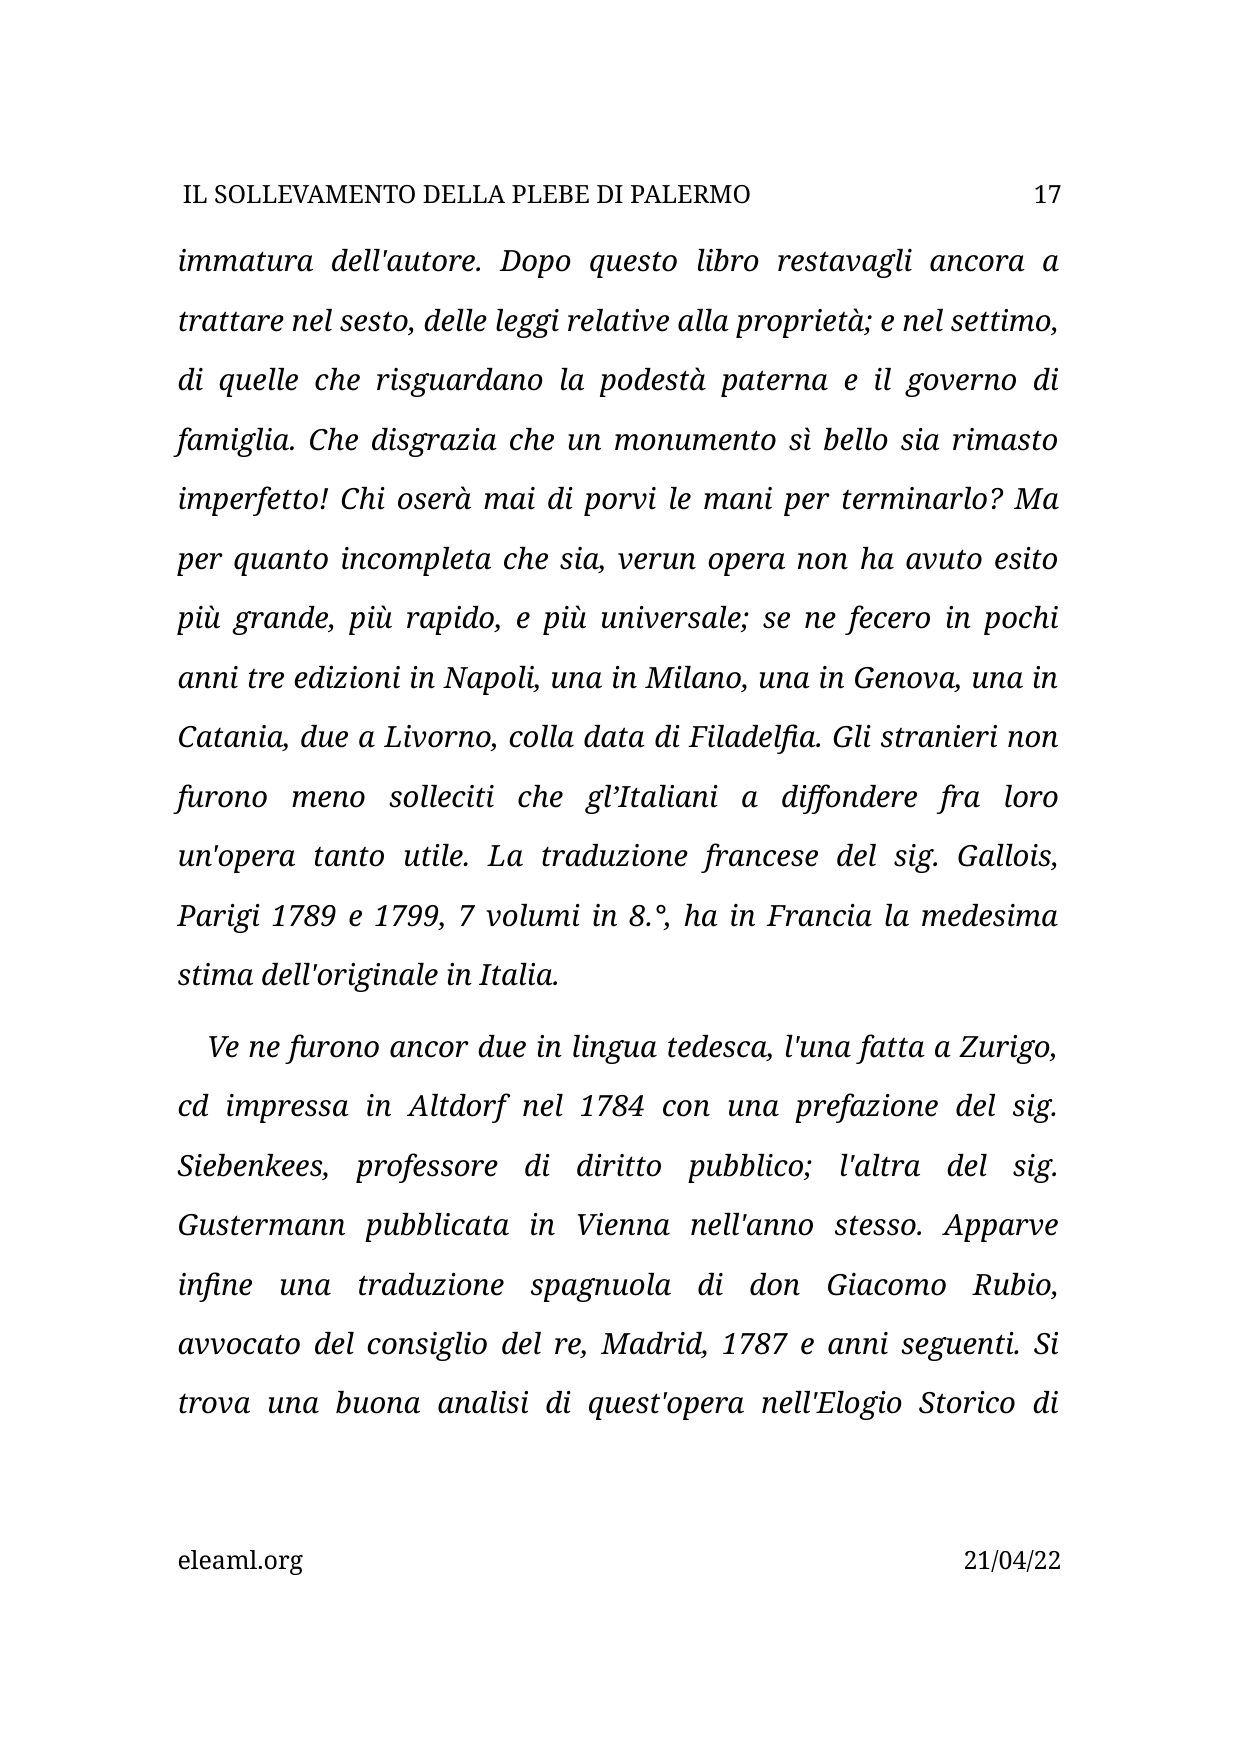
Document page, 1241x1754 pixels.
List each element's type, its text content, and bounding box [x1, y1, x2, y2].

text immatura dell'autore. Dopo questo libro restavagli ancora a trattare nel sesto, delle leggi relative alla proprietà; e nel settimo, di quelle che risguardano la podestà paterna e il governo di famiglia. Che disgrazia che un monumento sì bello sia rimasto imperfetto! Chi oserà mai di porvi le mani per terminarlo? Ma per quanto incompleta che sia, verun opera non ha avuto esito più grande, più rapido, e più universale; se ne fecero in pochi anni tre edizioni in Napoli, una in Milano, una in Genova, una in Catania, due a Livorno, colla data di Filadelfia. Gli stranieri non furono meno solleciti che gl’Italiani a diffondere fra loro un'opera tanto utile. La traduzione francese del sig. Gallois, Parigi 1789 e 1799, 7 volumi in 8.°, ha in Francia la medesima stima dell'originale in Italia. [177, 241, 1063, 994]
text Ve ne furono ancor due in lingua tedesca, l'una fatta a Zurigo, cd impressa in Altdorf nel 1784 con una prefazione del sig. Siebenkees, professore di diritto pubblico; l'altra del sig. Gustermann pubblicata in Vienna nell'anno stesso. Apparve infine una traduzione spagnuola di don Giacomo Rubio, avvocato del consiglio del re, Madrid, 1787 e anni seguenti. Si trova una buona analisi di quest'opera nell'Elogio Storico di [177, 1026, 1063, 1422]
